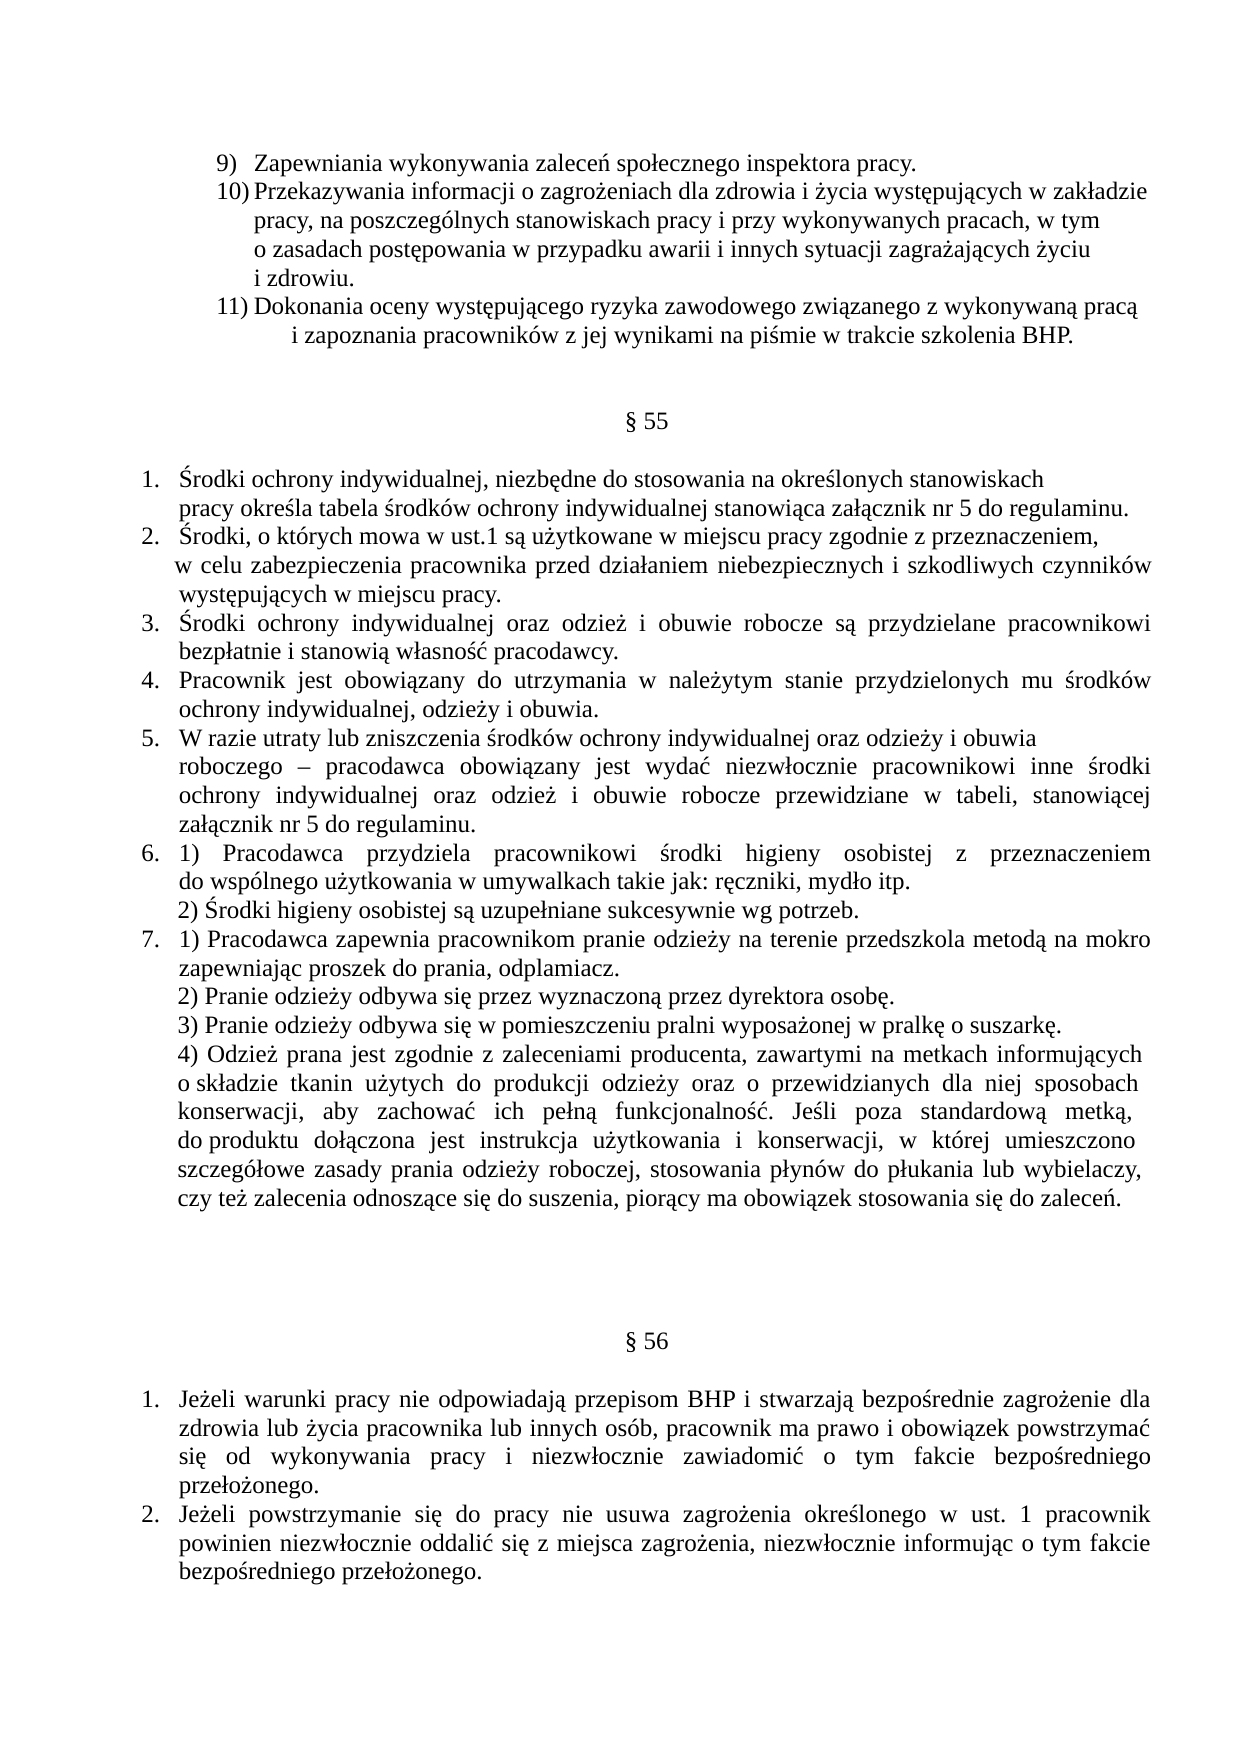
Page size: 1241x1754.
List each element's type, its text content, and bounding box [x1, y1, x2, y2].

text 2) Pranie odzieży odbywa się przez wyznaczoną przez dyrektora osobę. [103, 981, 1152, 1010]
list Pracownik jest obowiązany do utrzymania w należytym stanie przydzielonych mu środków ochrony indywidualnej, odzieży i obuwia. [141, 665, 1152, 723]
list Środki ochrony indywidualnej oraz odzież i obuwie robocze są przydzielane pracownikowi bezpłatnie i stanowią własność pracodawcy. [141, 608, 1152, 665]
list Jeżeli powstrzymanie się do pracy nie usuwa zagrożenia określonego w ust. 1 pracownik powinien niezwłocznie oddalić się z miejsca zagrożenia, niezwłocznie informując o tym fakcie bezpośredniego przełożonego. [141, 1499, 1152, 1585]
text 3) Pranie odzieży odbywa się w pomieszczeniu pralni wyposażonej w pralkę o suszarkę. [103, 1010, 1152, 1039]
text 2. Środki, o których mowa w ust.1 są użytkowane w miejscu pracy zgodnie z przeznaczeniem, [141, 521, 1152, 550]
text 2) Środki higieny osobistej są uzupełniane sukcesywnie wg potrzeb. [103, 895, 1152, 924]
text pracy określa tabela środków ochrony indywidualnej stanowiąca załącznik nr 5 do regulaminu. [141, 493, 1152, 521]
list W razie utraty lub zniszczenia środków ochrony indywidualnej oraz odzieży i obuwia [141, 723, 1152, 751]
list Dokonania oceny występującego ryzyka zawodowego związanego z wykonywaną pracą [216, 291, 1152, 320]
list 1) Pracodawca przydziela pracownikowi środki higieny osobistej z przeznaczeniem do wspólnego użytkowania w umywalkach takie jak: ręczniki, mydło itp. [141, 838, 1152, 895]
list 1) Pracodawca zapewnia pracownikom pranie odzieży na terenie przedszkola metodą na mokro zapewniając proszek do prania, odplamiacz. [141, 924, 1152, 981]
list Zapewniania wykonywania zaleceń społecznego inspektora pracy. [216, 148, 1152, 176]
text § 55 [141, 406, 1152, 435]
text 1. Środki ochrony indywidualnej, niezbędne do stosowania na określonych stanowiskach [141, 464, 1152, 493]
list Przekazywania informacji o zagrożeniach dla zdrowia i życia występujących w zakładzie pracy, na poszczególnych stanowiskach pracy i przy wykonywanych pracach, w tym o zasadach postępowania w przypadku awarii i innych sytuacji zagrażających życiu i zdrowiu. [216, 176, 1152, 291]
text roboczego – pracodawca obowiązany jest wydać niezwłocznie pracownikowi inne środki ochrony indywidualnej oraz odzież i obuwie robocze przewidziane w tabeli, stanowiącej załącznik nr 5 do regulaminu. [178, 751, 1152, 838]
text § 56 [141, 1326, 1152, 1355]
text w celu zabezpieczenia pracownika przed działaniem niebezpiecznych i szkodliwych czynników występujących w miejscu pracy. [141, 550, 1152, 608]
list Jeżeli warunki pracy nie odpowiadają przepisom BHP i stwarzają bezpośrednie zagrożenie dla zdrowia lub życia pracownika lub innych osób, pracownik ma prawo i obowiązek powstrzymać się od wykonywania pracy i niezwłocznie zawiadomić o tym fakcie bezpośredniego przełożonego. [141, 1384, 1152, 1499]
text 4) Odzież prana jest zgodnie z zaleceniami producenta, zawartymi na metkach informujących o składzie tkanin użytych do produkcji odzieży oraz o przewidzianych dla niej sposobach konserwacji, aby zachować ich pełną funkcjonalność. Jeśli poza standardową metką, do produktu dołączona jest instrukcja użytkowania i konserwacji, w której umieszczono szczegółowe zasady prania odzieży roboczej, stosowania płynów do płukania lub wybielaczy, czy też zalecenia odnoszące się do suszenia, piorący ma obowiązek stosowania się do zaleceń. [103, 1039, 1152, 1211]
text i zapoznania pracowników z jej wynikami na piśmie w trakcie szkolenia BHP. [291, 320, 1152, 349]
